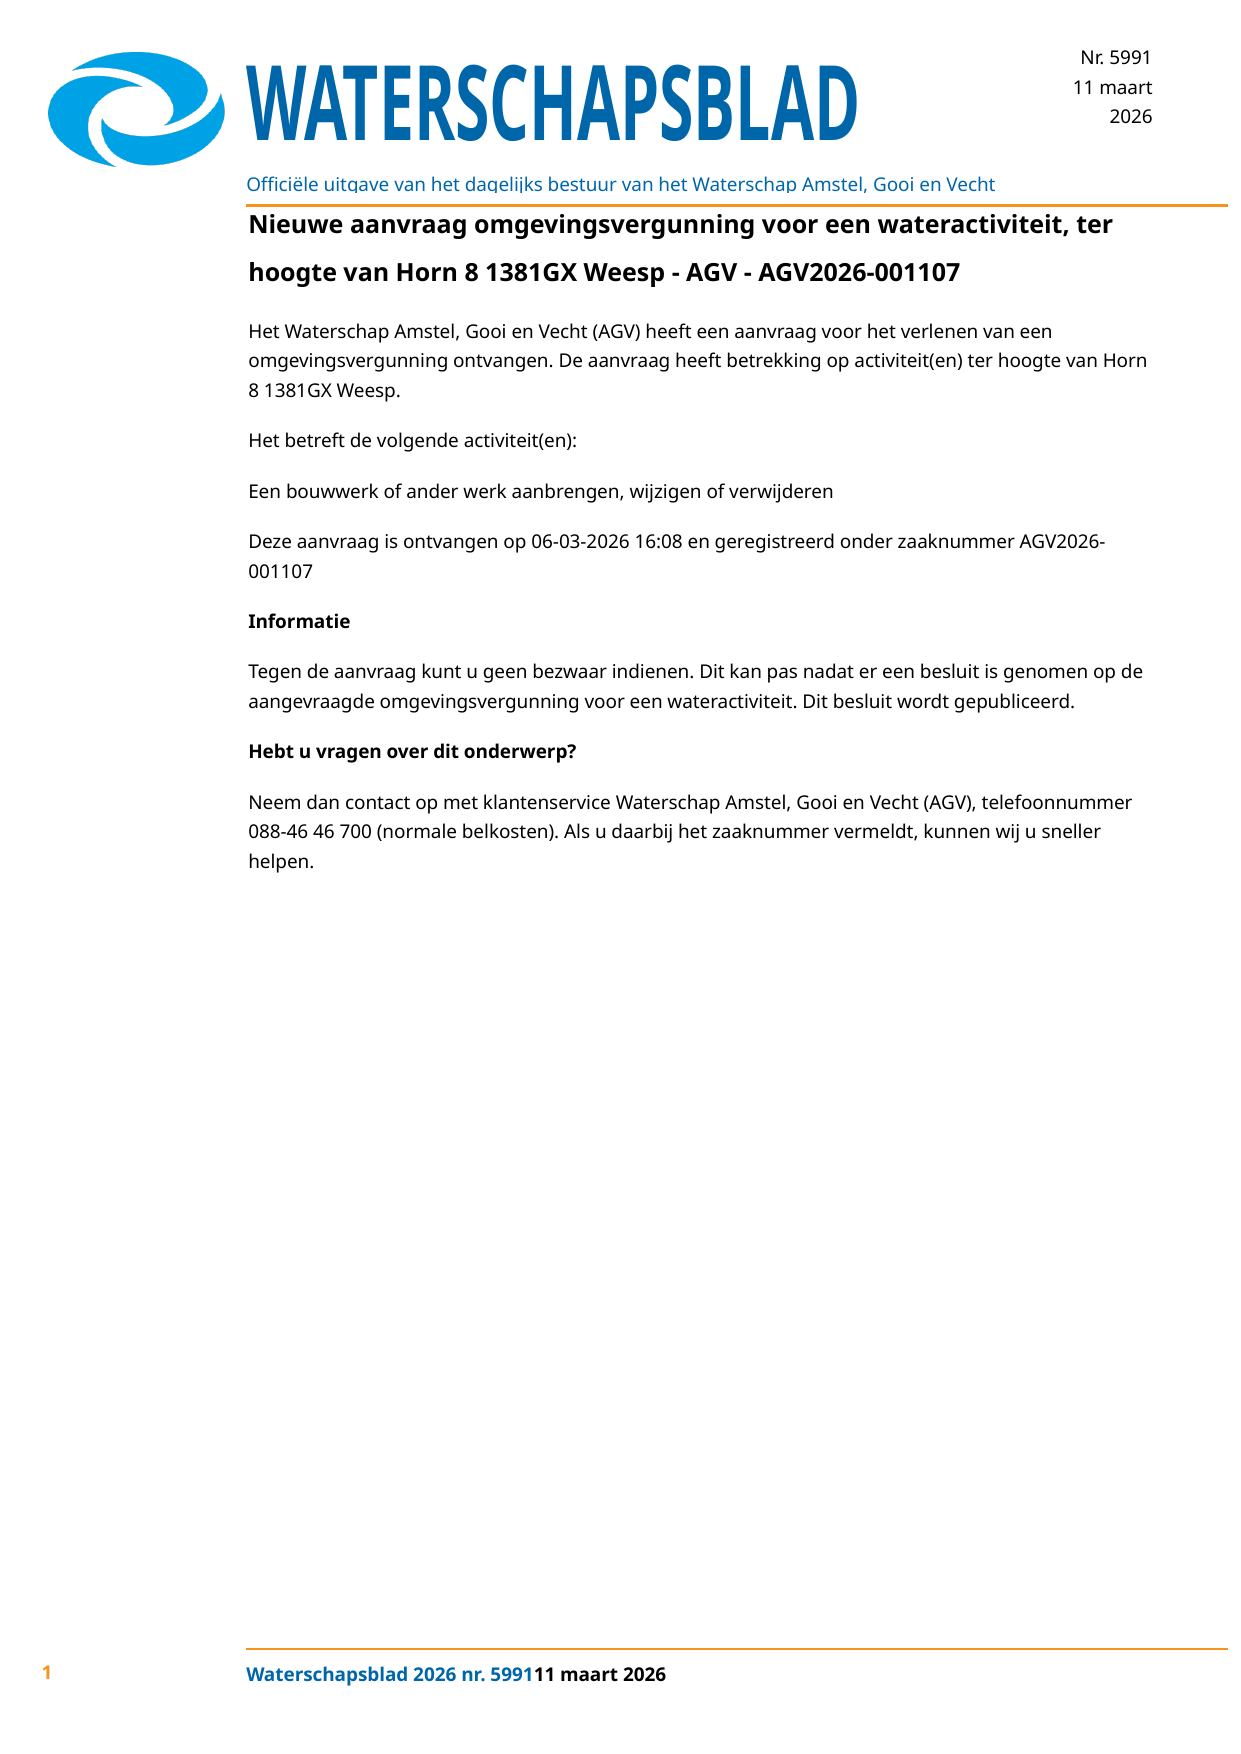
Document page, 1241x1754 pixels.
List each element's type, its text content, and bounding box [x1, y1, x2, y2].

text Nieuwe aanvraag omgevingsvergunning voor een wateractiviteit, ter hoogte van Horn 8 1381GX Weesp - AGV - AGV2026-001107 [248, 207, 1152, 288]
text Het betreft de volgende activiteit(en): [248, 427, 1152, 453]
picture [41, 47, 231, 172]
text Informatie [248, 608, 1152, 634]
text Tegen de aanvraag kunt u geen bezwaar indienen. Dit kan pas nadat er een besluit is genomen op de aangevraagde omgevingsvergunning voor een wateractiviteit. Dit besluit wordt gepubliceerd. [248, 659, 1152, 714]
text Deze aanvraag is ontvangen op 06-03-2026 16:08 en geregistreerd onder zaaknummer AGV2026-001107 [248, 528, 1152, 584]
text Een bouwwerk of ander werk aanbrengen, wijzigen of verwijderen [248, 478, 1152, 504]
text Neem dan contact op met klantenservice Waterschap Amstel, Gooi en Vecht (AGV), telefoonnummer 088-46 46 700 (normale belkosten). Als u daarbij het zaaknummer vermeldt, kunnen wij u sneller helpen. [248, 789, 1152, 874]
text Hebt u vragen over dit onderwerp? [248, 739, 1152, 764]
text Het Waterschap Amstel, Gooi en Vecht (AGV) heeft een aanvraag voor het verlenen van een omgevingsvergunning ontvangen. De aanvraag heeft betrekking op activiteit(en) ter hoogte van Horn 8 1381GX Weesp. [248, 318, 1152, 403]
